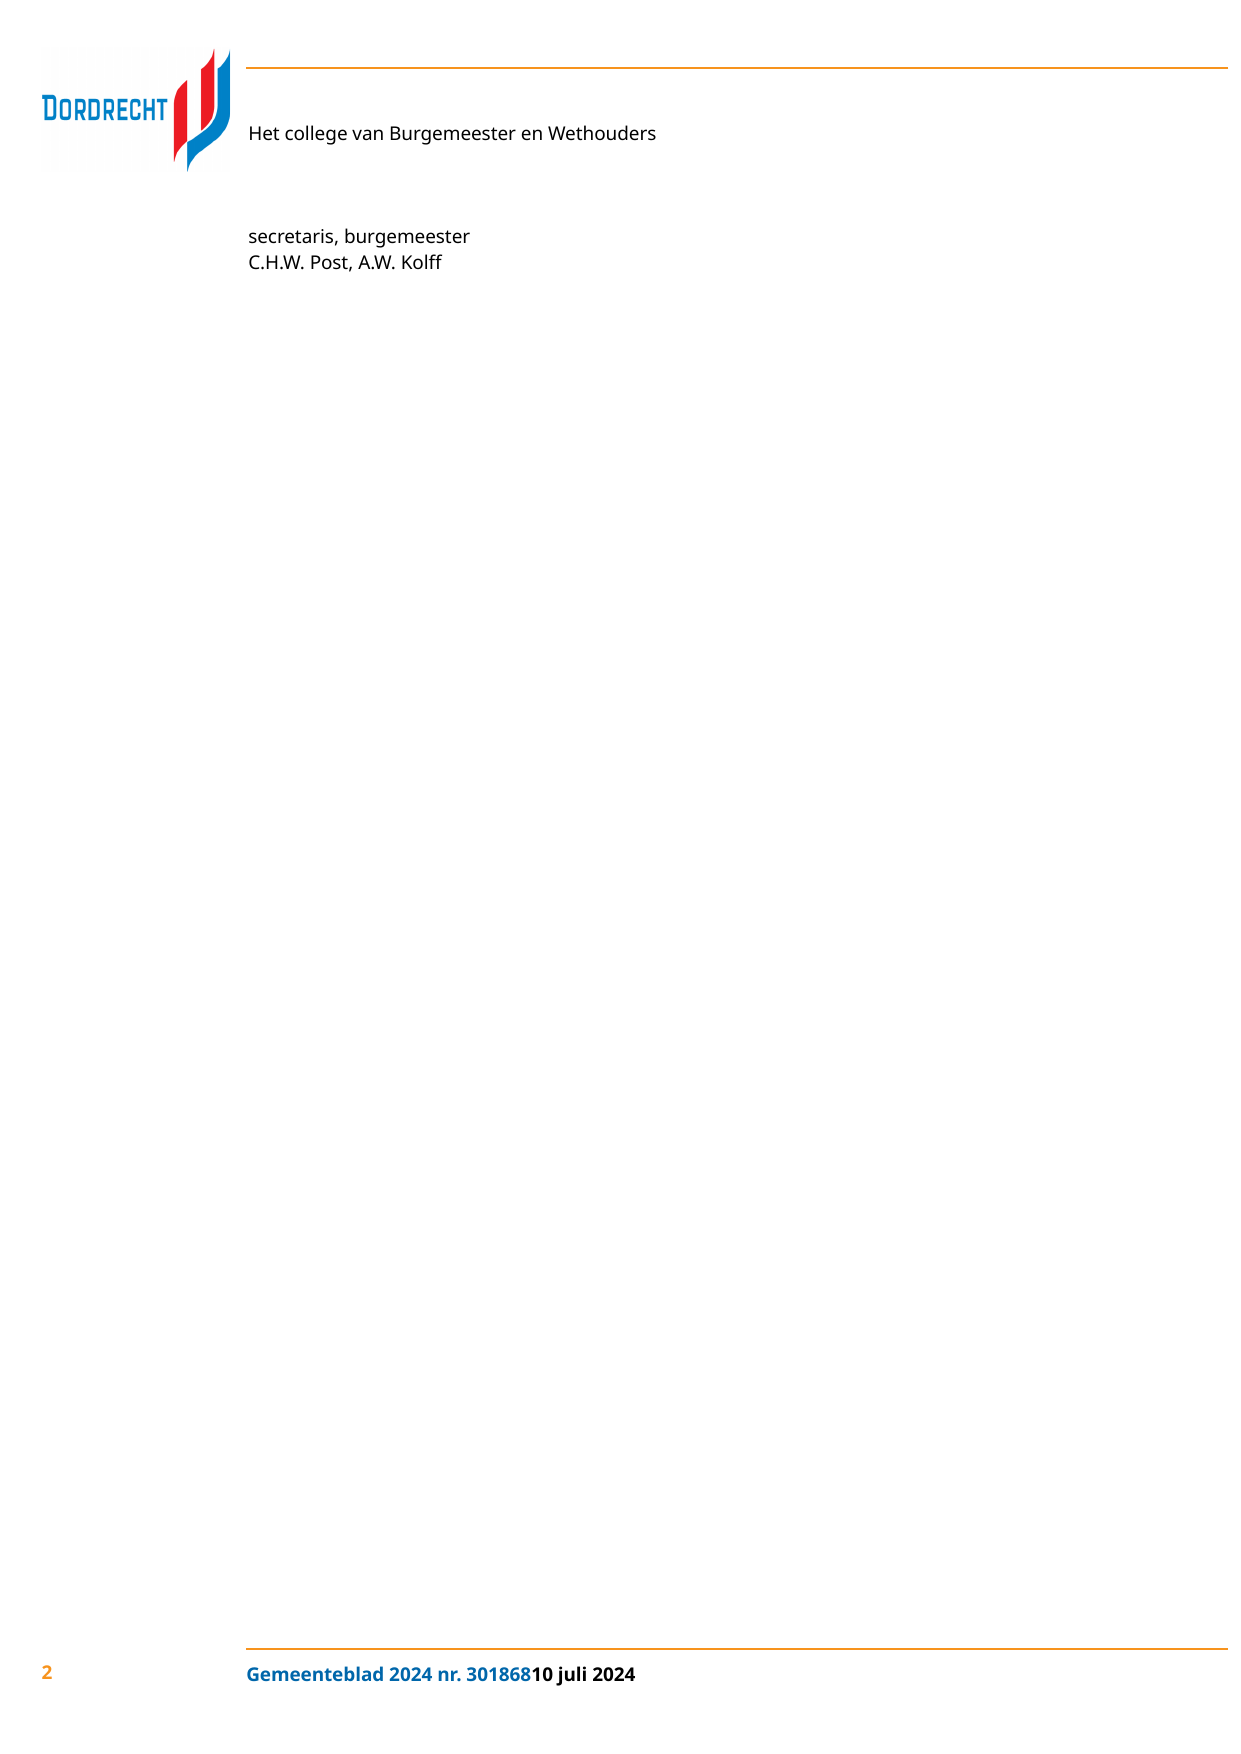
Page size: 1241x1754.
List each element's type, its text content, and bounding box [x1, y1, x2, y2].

text Het college van Burgemeester en Wethouders [248, 121, 1152, 146]
text C.H.W. Post, A.W. Kolff [248, 249, 1152, 275]
text secretaris, burgemeester [248, 223, 1152, 249]
picture [41, 47, 231, 172]
